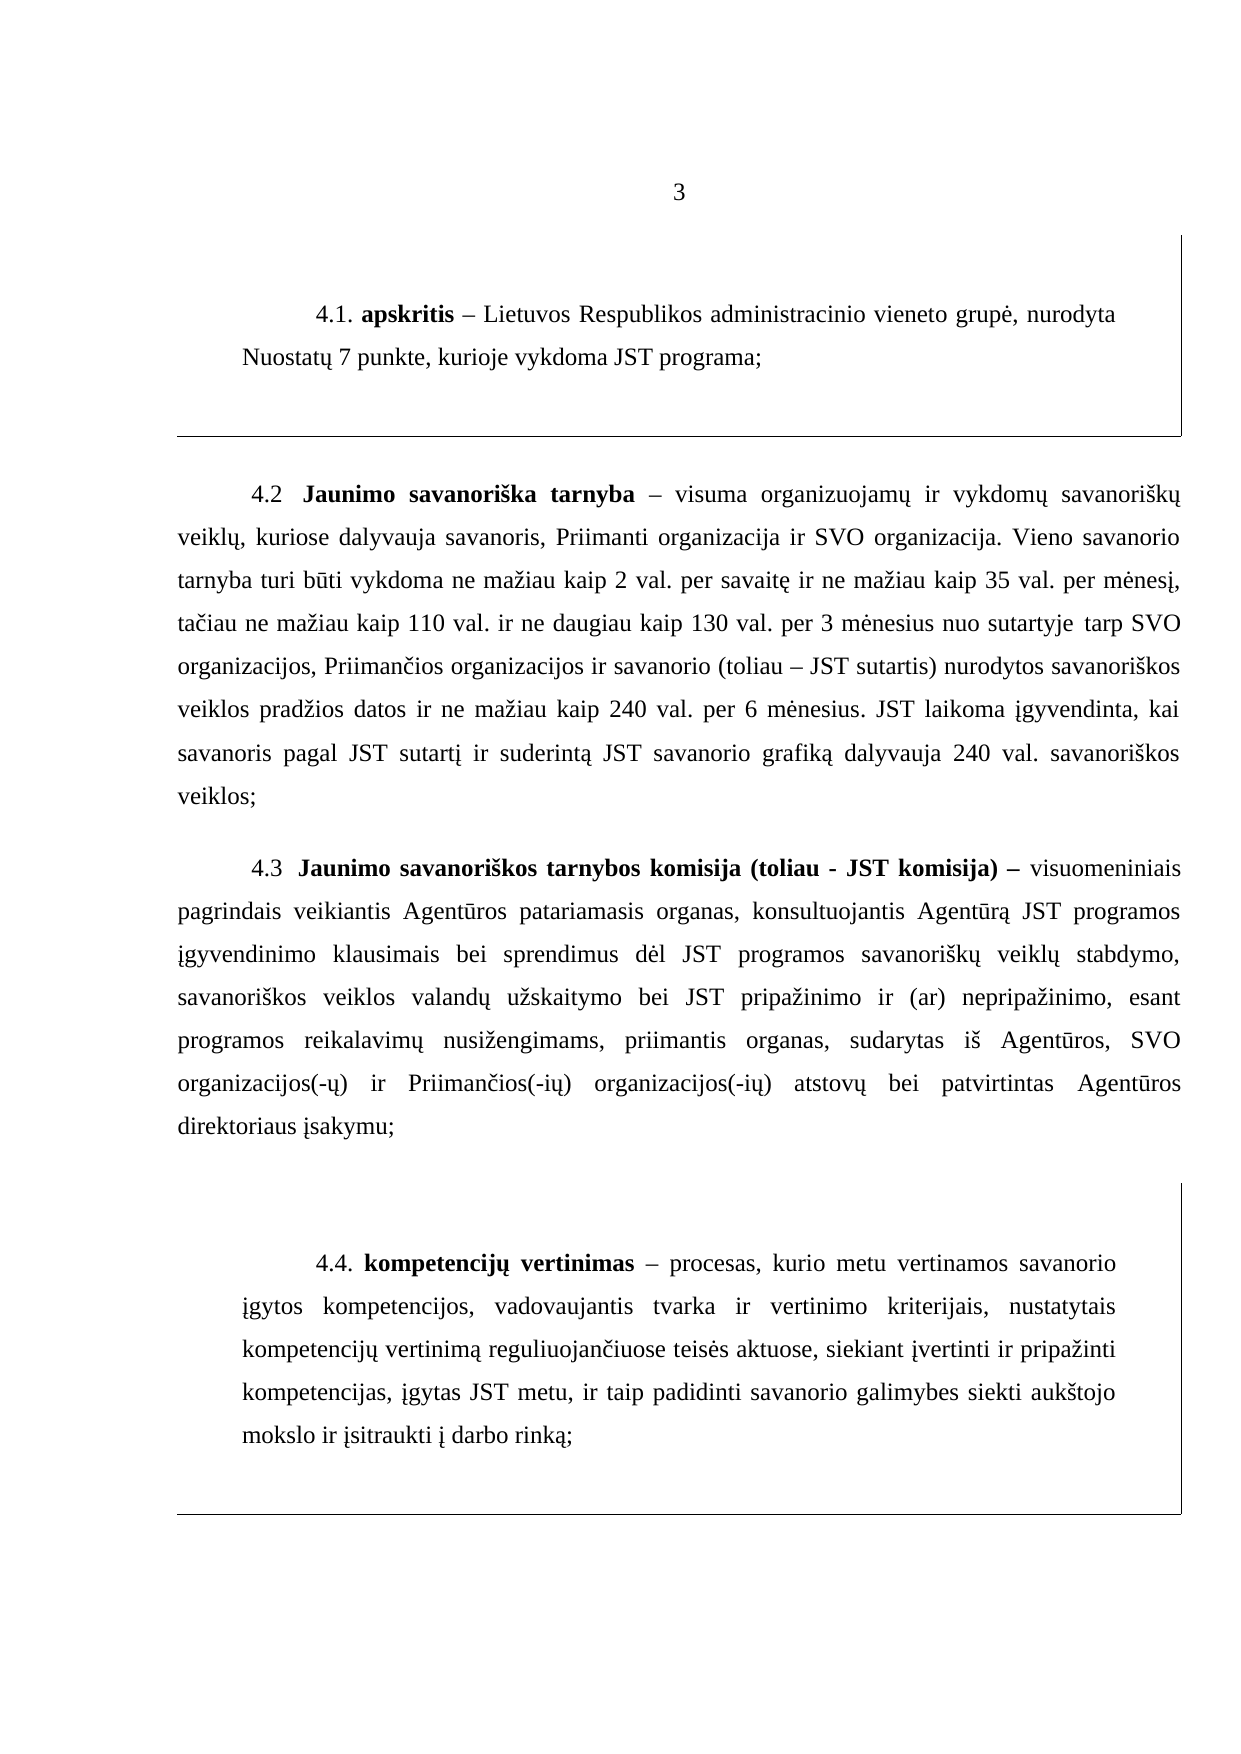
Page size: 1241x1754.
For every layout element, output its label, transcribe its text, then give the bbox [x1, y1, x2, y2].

text 4.3 Jaunimo savanoriškos tarnybos komisija (toliau - JST komisija) – visuomeniniais pagrindais veikiantis Agentūros patariamasis organas, konsultuojantis Agentūrą JST programos įgyvendinimo klausimais bei sprendimus dėl JST programos savanoriškų veiklų stabdymo, savanoriškos veiklos valandų užskaitymo bei JST pripažinimo ir (ar) nepripažinimo, esant programos reikalavimų nusižengimams, priimantis organas, sudarytas iš Agentūros, SVO organizacijos(-ų) ir Priimančios(-ių) organizacijos(-ių) atstovų bei patvirtintas Agentūros direktoriaus įsakymu; [177, 853, 1181, 1140]
text 4.1. apskritis – Lietuvos Respublikos administracinio vieneto grupė, nurodyta Nuostatų 7 punkte, kurioje vykdoma JST programa; [177, 235, 1181, 436]
text 4.2 Jaunimo savanoriška tarnyba – visuma organizuojamų ir vykdomų savanoriškų veiklų, kuriose dalyvauja savanoris, Priimanti organizacija ir SVO organizacija. Vieno savanorio tarnyba turi būti vykdoma ne mažiau kaip 2 val. per savaitę ir ne mažiau kaip 35 val. per mėnesį, tačiau ne mažiau kaip 110 val. ir ne daugiau kaip 130 val. per 3 mėnesius nuo sutartyje tarp SVO organizacijos, Priimančios organizacijos ir savanorio (toliau – JST sutartis) nurodytos savanoriškos veiklos pradžios datos ir ne mažiau kaip 240 val. per 6 mėnesius. JST laikoma įgyvendinta, kai savanoris pagal JST sutartį ir suderintą JST savanorio grafiką dalyvauja 240 val. savanoriškos veiklos; [177, 479, 1181, 809]
text 4.4. kompetencijų vertinimas – procesas, kurio metu vertinamos savanorio įgytos kompetencijos, vadovaujantis tvarka ir vertinimo kriterijais, nustatytais kompetencijų vertinimą reguliuojančiuose teisės aktuose, siekiant įvertinti ir pripažinti kompetencijas, įgytas JST metu, ir taip padidinti savanorio galimybes siekti aukštojo mokslo ir įsitraukti į darbo rinką; [177, 1183, 1181, 1514]
